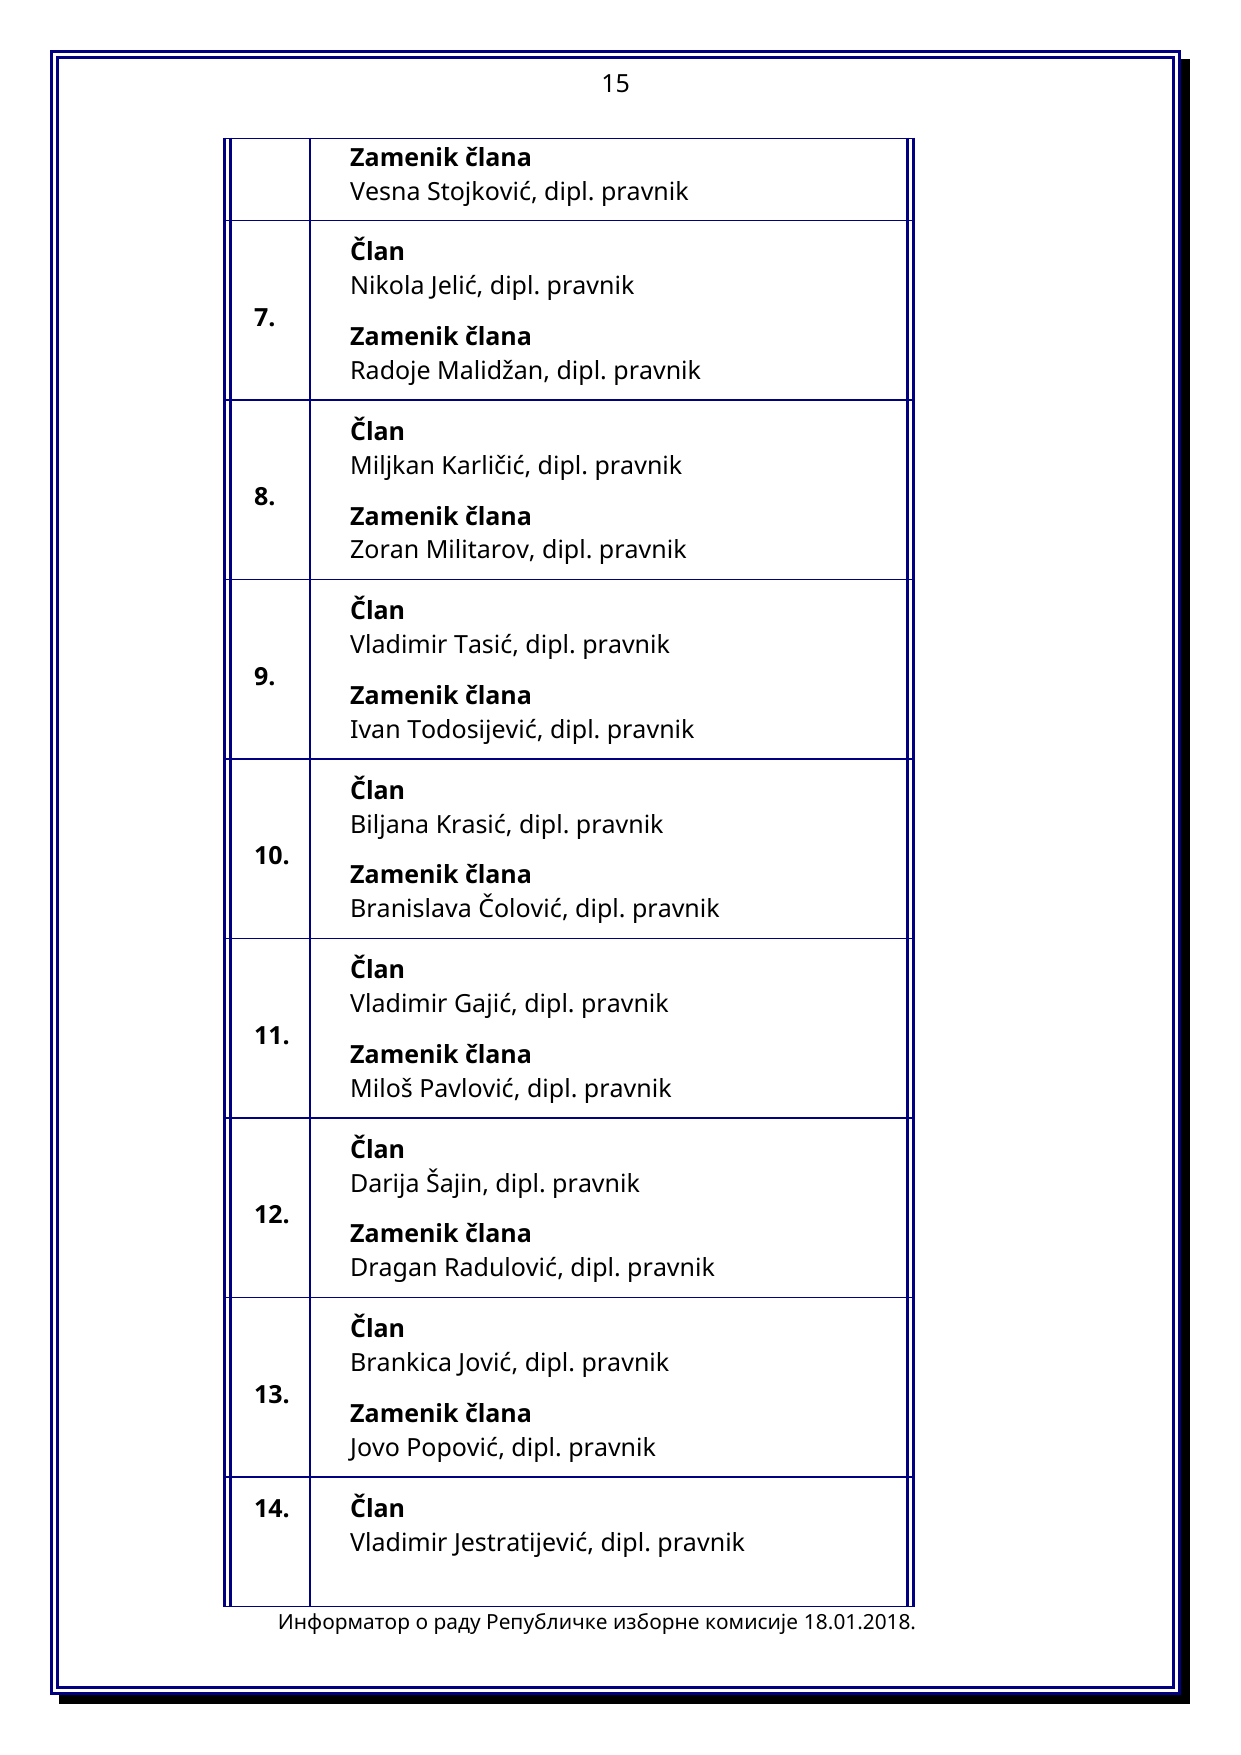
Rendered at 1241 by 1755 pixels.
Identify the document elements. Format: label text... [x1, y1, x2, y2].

table_cell Član Biljana Krasić, dipl. pravnik Zamenik člana Branislava Čolović, dipl. pravnik [311, 760, 906, 938]
table_cell 8. [232, 401, 309, 579]
table_cell 14. [232, 1478, 309, 1606]
table_cell 12. [232, 1119, 309, 1297]
table_cell 11. [232, 939, 309, 1117]
table_cell Član Vladimir Jestratijević, dipl. pravnik [311, 1478, 906, 1606]
table_cell Član Vladimir Tasić, dipl. pravnik Zamenik člana Ivan Todosijević, dipl. pravnik [311, 580, 906, 758]
table_cell [232, 139, 309, 220]
table_cell Član Vladimir Gajić, dipl. pravnik Zamenik člana Miloš Pavlović, dipl. pravnik [311, 939, 906, 1117]
table_cell Član Nikola Jelić, dipl. pravnik Zamenik člana Radoje Malidžan, dipl. pravnik [311, 221, 906, 399]
table_cell Član Brankica Jović, dipl. pravnik Zamenik člana Jovo Popović, dipl. pravnik [311, 1298, 906, 1476]
table_cell 13. [232, 1298, 309, 1476]
table_cell 9. [232, 580, 309, 758]
table_cell Zamenik člana Vesna Stojković, dipl. pravnik [311, 139, 906, 220]
table_cell Član Miljkan Karličić, dipl. pravnik Zamenik člana Zoran Militarov, dipl. pravnik [311, 401, 906, 579]
table_cell 7. [232, 221, 309, 399]
table_cell Član Darija Šajin, dipl. pravnik Zamenik člana Dragan Radulović, dipl. pravnik [311, 1119, 906, 1297]
table_cell 10. [232, 760, 309, 938]
